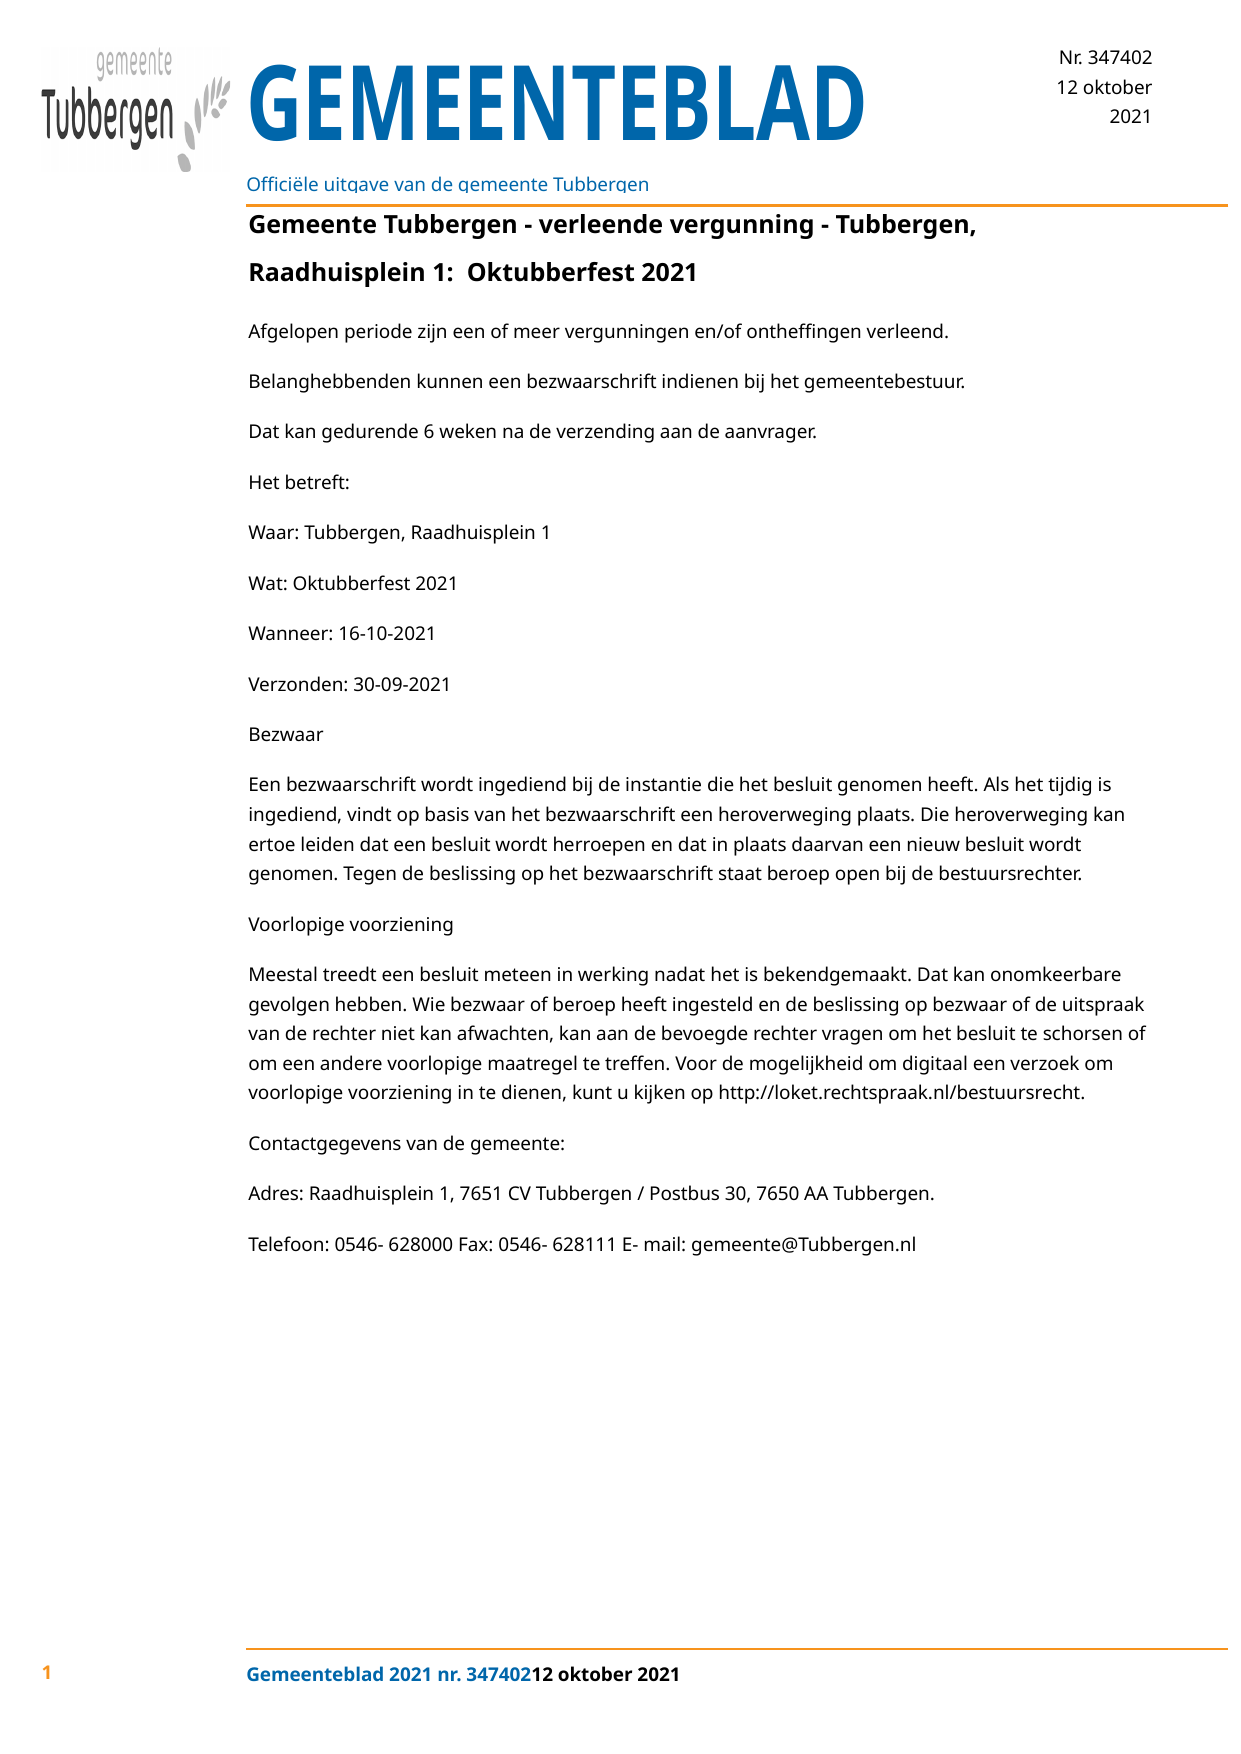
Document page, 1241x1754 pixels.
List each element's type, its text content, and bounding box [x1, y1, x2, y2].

text Waar: Tubbergen, Raadhuisplein 1 [248, 519, 1152, 545]
text Dat kan gedurende 6 weken na de verzending aan de aanvrager. [248, 419, 1152, 444]
text Verzonden: 30-09-2021 [248, 671, 1152, 697]
text Gemeente Tubbergen - verleende vergunning - Tubbergen, Raadhuisplein 1: Oktubberfest 2021 [248, 207, 1152, 288]
text Afgelopen periode zijn een of meer vergunningen en/of ontheffingen verleend. [248, 318, 1152, 344]
text Belanghebbenden kunnen een bezwaarschrift indienen bij het gemeentebestuur. [248, 368, 1152, 394]
text Voorlopige voorziening [248, 911, 1152, 937]
text Meestal treedt een besluit meteen in werking nadat het is bekendgemaakt. Dat kan onomkeerbare gevolgen hebben. Wie bezwaar of beroep heeft ingesteld en de beslissing op bezwaar of de uitspraak van de rechter niet kan afwachten, kan aan de bevoegde rechter vragen om het besluit te schorsen of om een andere voorlopige maatregel te treffen. Voor de mogelijkheid om digitaal een verzoek om voorlopige voorziening in te dienen, kunt u kijken op http://loket.rechtspraak.nl/bestuursrecht. [248, 961, 1152, 1105]
text Contactgegevens van de gemeente: [248, 1130, 1152, 1156]
text Wat: Oktubberfest 2021 [248, 570, 1152, 596]
text Adres: Raadhuisplein 1, 7651 CV Tubbergen / Postbus 30, 7650 AA Tubbergen. [248, 1180, 1152, 1206]
text Bezwaar [248, 721, 1152, 747]
text Wanneer: 16-10-2021 [248, 620, 1152, 646]
text Het betreft: [248, 469, 1152, 495]
text Een bezwaarschrift wordt ingediend bij de instantie die het besluit genomen heeft. Als het tijdig is ingediend, vindt op basis van het bezwaarschrift een heroverweging plaats. Die heroverweging kan ertoe leiden dat een besluit wordt herroepen en dat in plaats daarvan een nieuw besluit wordt genomen. Tegen de beslissing op het bezwaarschrift staat beroep open bij de bestuursrechter. [248, 772, 1152, 886]
picture [41, 47, 231, 172]
text Telefoon: 0546- 628000 Fax: 0546- 628111 E- mail: gemeente@Tubbergen.nl [248, 1231, 1152, 1257]
